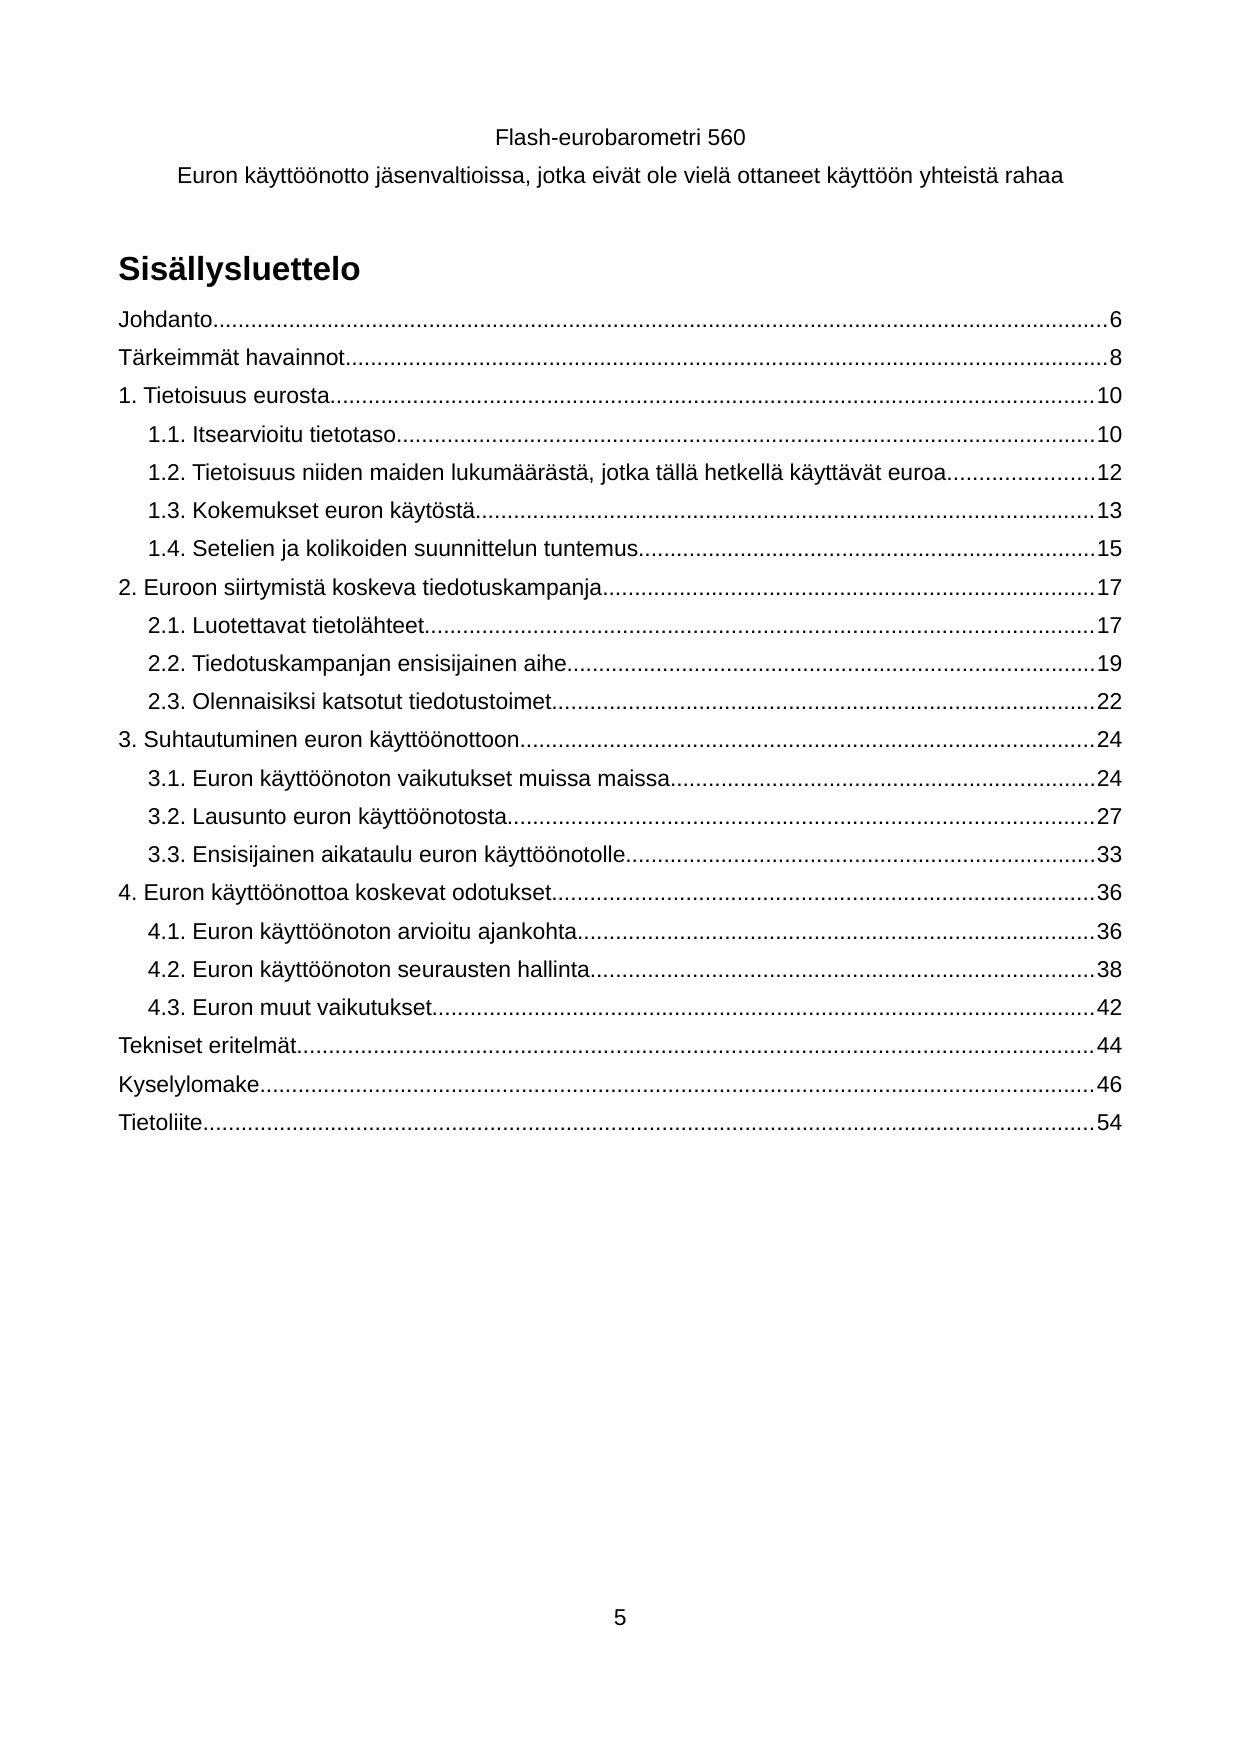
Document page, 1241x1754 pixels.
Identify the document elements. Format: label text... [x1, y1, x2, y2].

subtitle Sisällysluettelo [118, 249, 1122, 287]
text Tärkeimmät havainnot 8 [118, 344, 1122, 371]
text Tekniset eritelmät 44 [118, 1032, 1122, 1059]
text 2. Euroon siirtymistä koskeva tiedotuskampanja 17 [118, 573, 1122, 600]
text Tietoliite 54 [118, 1109, 1122, 1135]
text 4.2. Euron käyttöönoton seurausten hallinta 38 [148, 956, 1122, 982]
text 4. Euron käyttöönottoa koskevat odotukset 36 [118, 879, 1122, 906]
text 1.1. Itsearvioitu tietotaso 10 [148, 421, 1122, 447]
text 2.3. Olennaisiksi katsotut tiedotustoimet 22 [148, 688, 1122, 714]
text 4.1. Euron käyttöönoton arvioitu ajankohta 36 [148, 918, 1122, 944]
text 1.2. Tietoisuus niiden maiden lukumäärästä, jotka tällä hetkellä käyttävät euroa 12 [148, 459, 1122, 485]
text 1. Tietoisuus eurosta 10 [118, 382, 1122, 409]
text 3. Suhtautuminen euron käyttöönottoon 24 [118, 726, 1122, 753]
text 4.3. Euron muut vaikutukset 42 [148, 994, 1122, 1020]
text Johdanto 6 [118, 306, 1122, 332]
text Kyselylomake 46 [118, 1071, 1122, 1097]
text 3.3. Ensisijainen aikataulu euron käyttöönotolle 33 [148, 841, 1122, 867]
text 2.2. Tiedotuskampanjan ensisijainen aihe 19 [148, 650, 1122, 676]
text 3.1. Euron käyttöönoton vaikutukset muissa maissa 24 [148, 765, 1122, 791]
text 2.1. Luotettavat tietolähteet 17 [148, 612, 1122, 638]
text 1.3. Kokemukset euron käytöstä 13 [148, 497, 1122, 523]
text 1.4. Setelien ja kolikoiden suunnittelun tuntemus 15 [148, 535, 1122, 562]
text 3.2. Lausunto euron käyttöönotosta 27 [148, 803, 1122, 829]
